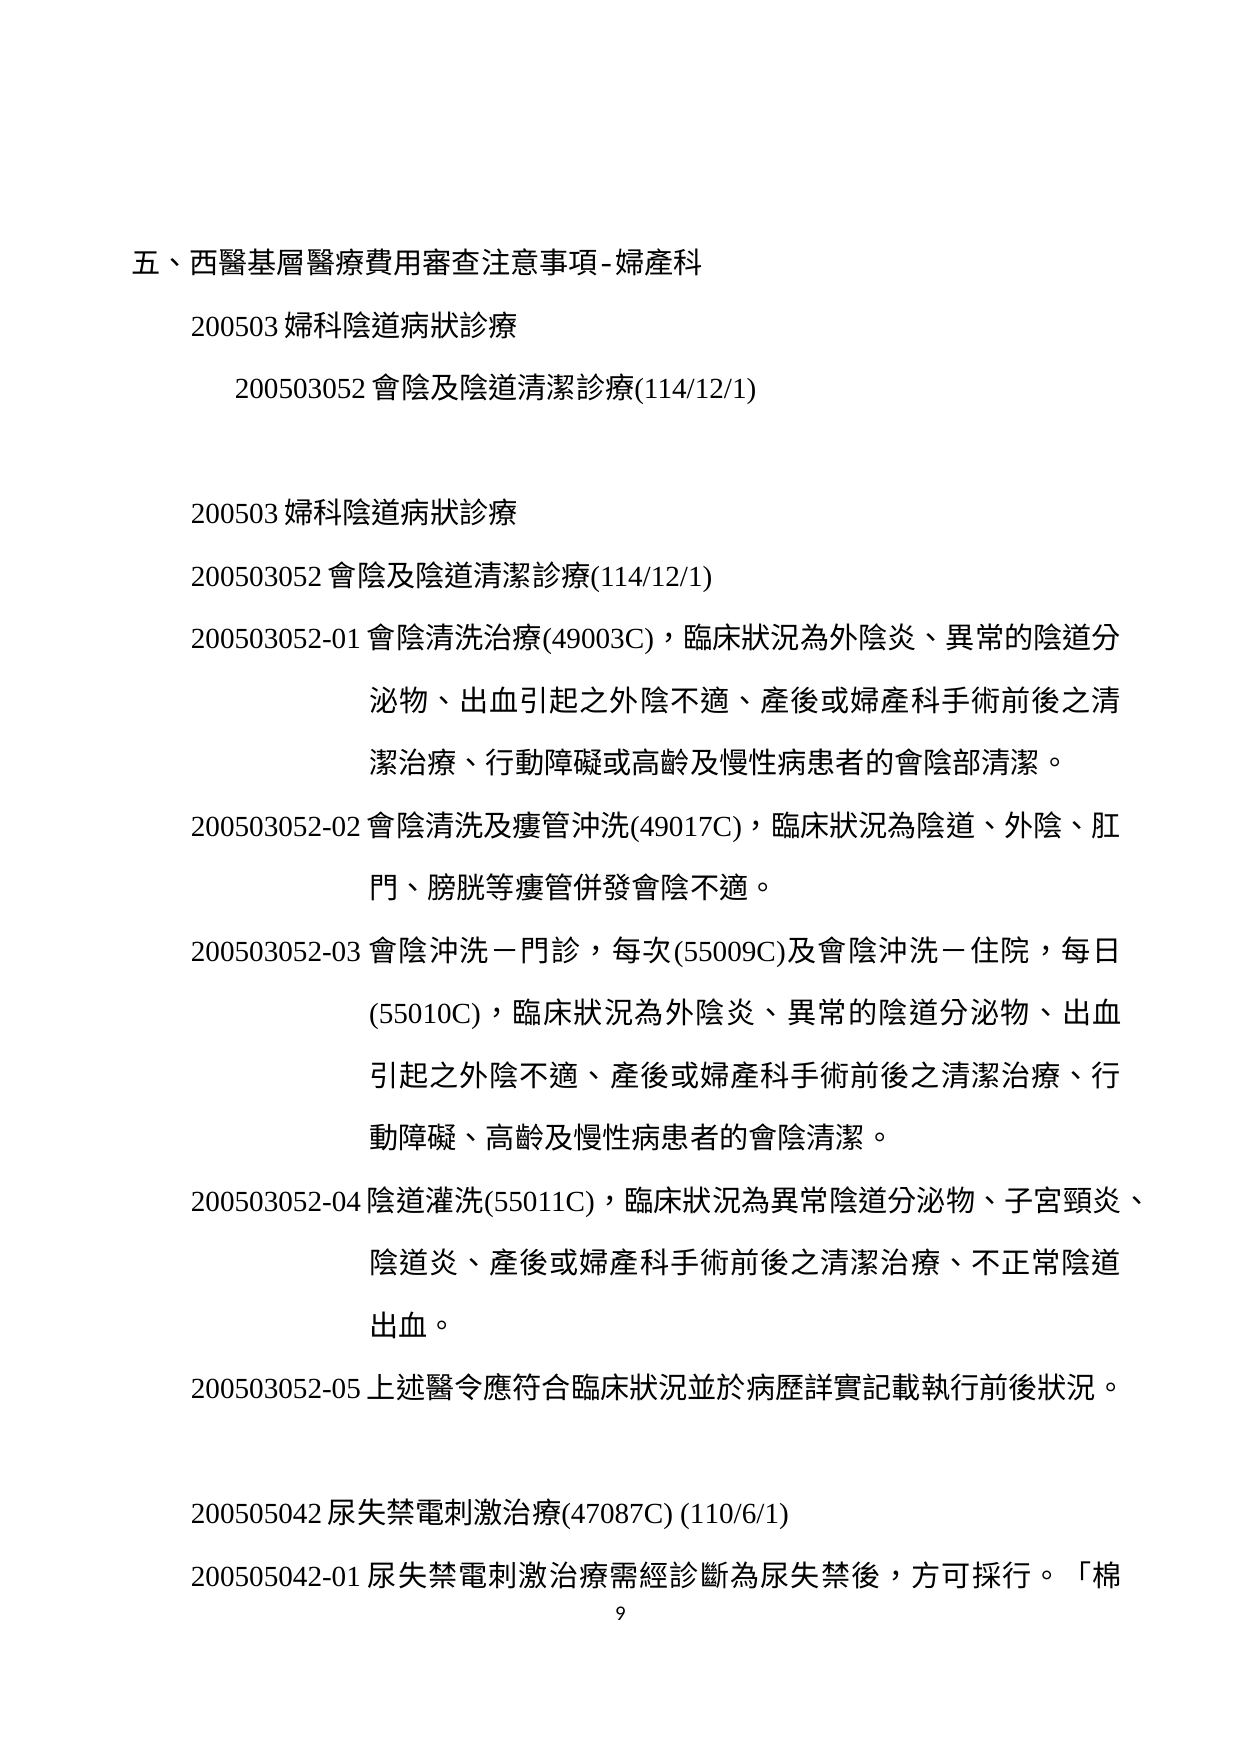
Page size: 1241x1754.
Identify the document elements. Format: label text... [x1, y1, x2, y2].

text 200503婦科陰道病狀診療 [191, 469, 1122, 532]
text 五、西醫基層醫療費用審查注意事項-婦產科 [131, 219, 1122, 282]
text 200503052-01會陰清洗治療(49003C)，臨床狀況為外陰炎、異常的陰道分泌物、出血引起之外陰不適、產後或婦產科手術前後之清潔治療、行動障礙或高齡及慢性病患者的會陰部清潔。 [191, 594, 1122, 782]
text 200503052-02會陰清洗及瘻管沖洗(49017C)，臨床狀況為陰道、外陰、肛門、膀胱等瘻管併發會陰不適。 [191, 782, 1122, 907]
text 200505042尿失禁電刺激治療(47087C) (110/6/1) [191, 1469, 1122, 1532]
text 200503婦科陰道病狀診療 [191, 282, 1122, 344]
text 200503052會陰及陰道清潔診療(114/12/1) [234, 344, 1122, 407]
text 200503052-05上述醫令應符合臨床狀況並於病歷詳實記載執行前後狀況。 [191, 1344, 1122, 1407]
text 200503052會陰及陰道清潔診療(114/12/1) [191, 532, 1122, 594]
text 200503052-04陰道灌洗(55011C)，臨床狀況為異常陰道分泌物、子宮頸炎、陰道炎、產後或婦產科手術前後之清潔治療、不正常陰道出血。 [191, 1157, 1122, 1344]
text 200505042-01尿失禁電刺激治療需經診斷為尿失禁後，方可採行。「棉 [191, 1532, 1122, 1594]
text 200503052-03會陰沖洗－門診，每次(55009C)及會陰沖洗－住院，每日(55010C)，臨床狀況為外陰炎、異常的陰道分泌物、出血引起之外陰不適、產後或婦產科手術前後之清潔治療、行動障礙、高齡及慢性病患者的會陰清潔。 [191, 907, 1122, 1157]
